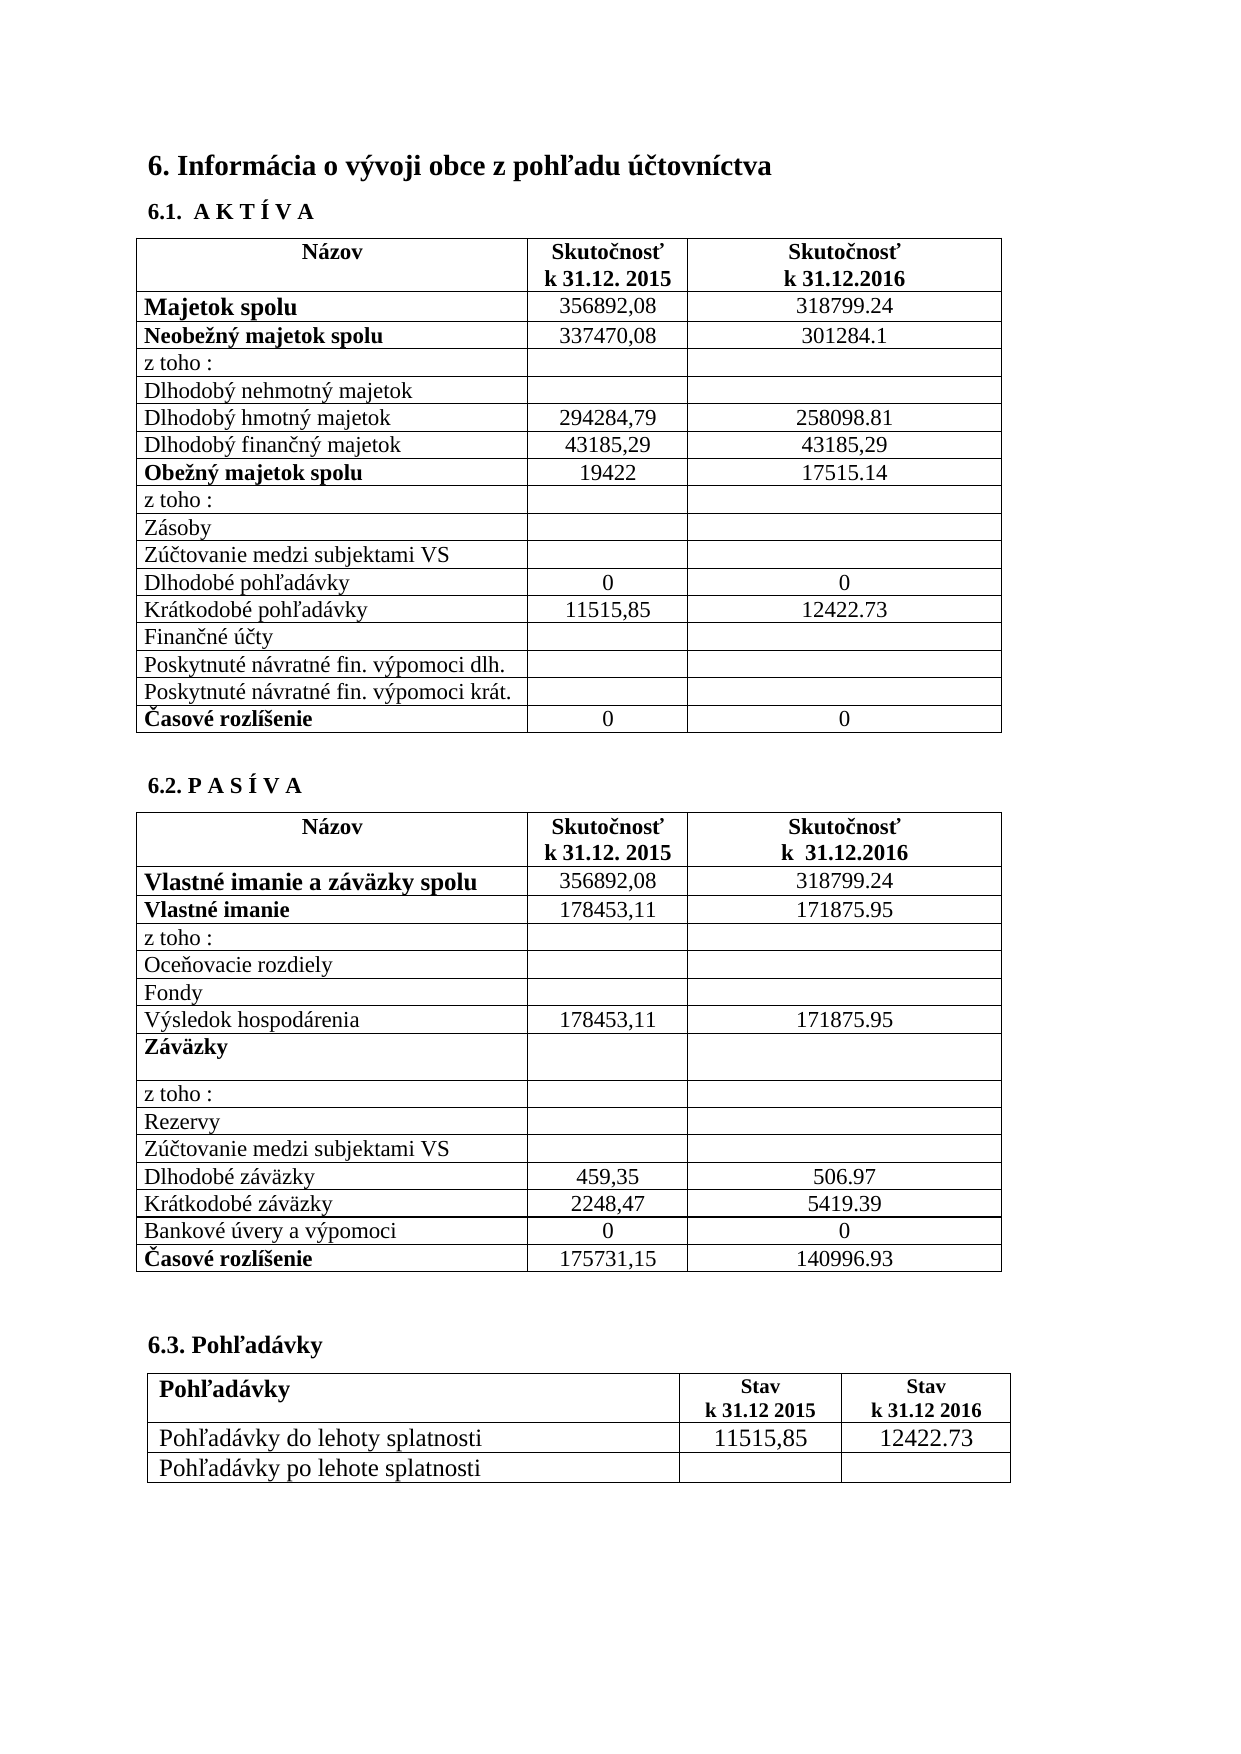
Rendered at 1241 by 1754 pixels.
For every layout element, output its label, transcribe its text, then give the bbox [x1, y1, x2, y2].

table_cell [688, 349, 1001, 376]
table_cell z toho : [137, 486, 527, 513]
table_cell Pohľadávky do lehoty splatnosti [148, 1423, 679, 1452]
table_cell 43185,29 [688, 432, 1001, 458]
table_cell Rezervy [137, 1108, 527, 1134]
table_cell 356892,08 [528, 867, 687, 895]
table_header Skutočnosť k 31.12. 2015 [528, 239, 687, 291]
table_cell [688, 541, 1001, 567]
table_header Skutočnosť k 31.12. 2015 [528, 813, 687, 866]
table_cell 17515,14 [688, 459, 1001, 485]
table_cell 0 [528, 569, 687, 595]
table_cell 506,97 [688, 1163, 1001, 1189]
table_cell [688, 979, 1001, 1005]
table_cell [688, 1034, 1001, 1079]
table_cell 171875,95 [688, 896, 1001, 923]
table_header Pohľadávky [148, 1374, 679, 1422]
table_cell [528, 651, 687, 677]
table_cell [688, 1108, 1001, 1134]
text 6.1. A K T Í V A [148, 198, 1106, 224]
table_cell 0 [528, 1218, 687, 1244]
table_cell [688, 1081, 1001, 1107]
table_cell Bankové úvery a výpomoci [137, 1218, 527, 1244]
table_cell Vlastné imanie [137, 896, 527, 923]
table_cell 258098,81 [688, 404, 1001, 431]
table_cell [528, 514, 687, 540]
table_cell 175731,15 [528, 1245, 687, 1271]
table_cell z toho : [137, 1081, 527, 1107]
table_cell Dlhodobý hmotný majetok [137, 404, 527, 431]
table_cell Majetok spolu [137, 292, 527, 321]
table_cell [528, 924, 687, 950]
table_cell [528, 1081, 687, 1107]
table_cell 318799,24 [688, 292, 1001, 321]
table_cell 12422,73 [688, 596, 1001, 622]
table_cell [688, 951, 1001, 978]
table_cell Dlhodobé záväzky [137, 1163, 527, 1189]
table_cell Zúčtovanie medzi subjektami VS [137, 1135, 527, 1162]
table_cell [680, 1453, 841, 1482]
table_cell Vlastné imanie a záväzky spolu [137, 867, 527, 895]
table_cell Poskytnuté návratné fin. výpomoci dlh. [137, 651, 527, 677]
table_cell Dlhodobé pohľadávky [137, 569, 527, 595]
table_cell 43185,29 [528, 432, 687, 458]
table_cell [528, 678, 687, 704]
table_cell Zúčtovanie medzi subjektami VS [137, 541, 527, 567]
table_cell [688, 1135, 1001, 1162]
table_cell z toho : [137, 924, 527, 950]
table_cell 294284,79 [528, 404, 687, 431]
table_cell [528, 541, 687, 567]
table_header Názov [137, 813, 527, 866]
table_cell 337470,08 [528, 322, 687, 348]
table_cell [528, 979, 687, 1005]
table_cell z toho : [137, 349, 527, 376]
table_cell Časové rozlíšenie [137, 1245, 527, 1271]
table_header Skutočnosť k 31.12.2016 [688, 239, 1001, 291]
table_cell Poskytnuté návratné fin. výpomoci krát. [137, 678, 527, 704]
table_cell 301284,1 [688, 322, 1001, 348]
table_cell [688, 623, 1001, 650]
table_cell [688, 514, 1001, 540]
table_cell [688, 651, 1001, 677]
table_cell [528, 623, 687, 650]
table_cell [528, 1108, 687, 1134]
table_header Stav k 31.12 2016 [842, 1374, 1010, 1422]
table_cell 171875,95 [688, 1006, 1001, 1032]
table_cell Obežný majetok spolu [137, 459, 527, 485]
table_cell 0 [528, 706, 687, 732]
table_cell Neobežný majetok spolu [137, 322, 527, 348]
table_cell Časové rozlíšenie [137, 706, 527, 732]
table_cell 459,35 [528, 1163, 687, 1189]
table_cell 0 [688, 1218, 1001, 1244]
table_cell Krátkodobé pohľadávky [137, 596, 527, 622]
table_cell Výsledok hospodárenia [137, 1006, 527, 1032]
table_cell 12422,73 [842, 1423, 1010, 1452]
table_cell [842, 1453, 1010, 1482]
table_cell 19422 [528, 459, 687, 485]
table_cell Dlhodobý finančný majetok [137, 432, 527, 458]
table_cell Dlhodobý nehmotný majetok [137, 377, 527, 403]
table_header Stav k 31.12 2015 [680, 1374, 841, 1422]
table_cell Finančné účty [137, 623, 527, 650]
table_cell 318799,24 [688, 867, 1001, 895]
table_cell [688, 377, 1001, 403]
table_cell 178453,11 [528, 896, 687, 923]
table_cell 2248,47 [528, 1190, 687, 1216]
table_cell 140996,93 [688, 1245, 1001, 1271]
table_cell [528, 377, 687, 403]
text 6.2. P A S Í V A [148, 772, 1106, 799]
text 6. Informácia o vývoji obce z pohľadu účtovníctva [148, 148, 1106, 181]
table_cell 0 [688, 706, 1001, 732]
table_cell 0 [688, 569, 1001, 595]
table_cell 178453,11 [528, 1006, 687, 1032]
table_cell [528, 486, 687, 513]
table_cell Zásoby [137, 514, 527, 540]
text 6.3. Pohľadávky [148, 1330, 1106, 1358]
table_cell [688, 486, 1001, 513]
table_cell [688, 924, 1001, 950]
table_cell Fondy [137, 979, 527, 1005]
table_cell [528, 951, 687, 978]
table_cell 5419,39 [688, 1190, 1001, 1216]
table_cell 11515,85 [680, 1423, 841, 1452]
table_header Názov [137, 239, 527, 291]
table_cell [528, 1034, 687, 1079]
table_cell [688, 678, 1001, 704]
table_cell Pohľadávky po lehote splatnosti [148, 1453, 679, 1482]
table_cell 11515,85 [528, 596, 687, 622]
table_cell 356892,08 [528, 292, 687, 321]
table_cell Záväzky [137, 1034, 527, 1079]
table_cell Krátkodobé záväzky [137, 1190, 527, 1216]
table_cell Oceňovacie rozdiely [137, 951, 527, 978]
table_cell [528, 349, 687, 376]
table_header Skutočnosť k 31.12.2016 [688, 813, 1001, 866]
table_cell [528, 1135, 687, 1162]
